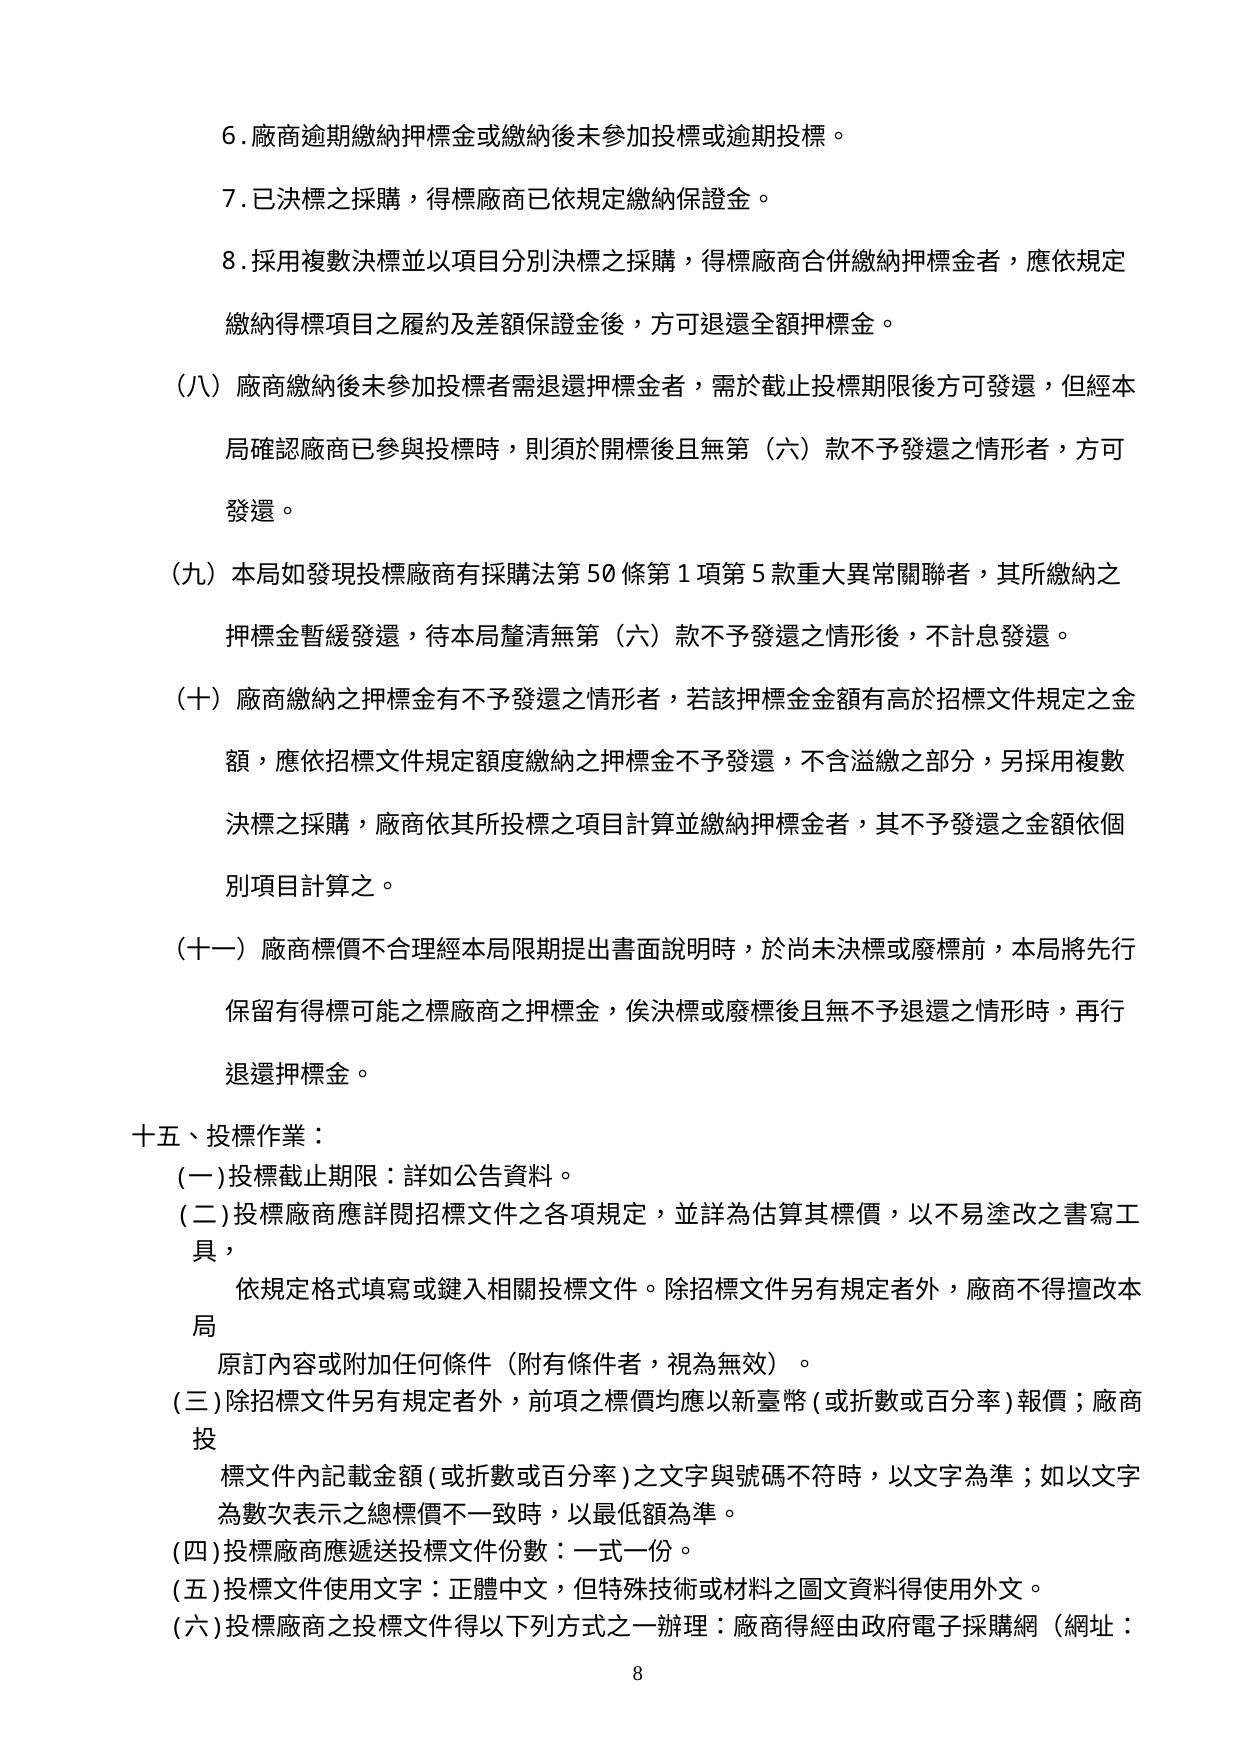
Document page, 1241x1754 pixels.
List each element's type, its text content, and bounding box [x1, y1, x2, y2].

text 7.已決標之採購，得標廠商已依規定繳納保證金。 [131, 156, 1144, 218]
text (一)投標截止期限：詳如公告資料。 [144, 1156, 1144, 1193]
text （九）本局如發現投標廠商有採購法第50條第1項第5款重大異常關聯者，其所繳納之押標金暫緩發還，待本局釐清無第（六）款不予發還之情形後，不計息發還。 [156, 531, 1144, 656]
text 依規定格式填寫或鍵入相關投標文件。除招標文件另有規定者外，廠商不得擅改本局 [144, 1268, 1144, 1343]
text （十一）廠商標價不合理經本局限期提出書面說明時，於尚未決標或廢標前，本局將先行保留有得標可能之標廠商之押標金，俟決標或廢標後且無不予退還之情形時，再行退還押標金。 [131, 906, 1144, 1093]
text 十五、投標作業： [131, 1093, 1144, 1156]
text 標文件內記載金額(或折數或百分率)之文字與號碼不符時，以文字為準；如以文字為數次表示之總標價不一致時，以最低額為準。 [144, 1456, 1144, 1531]
text 6.廠商逾期繳納押標金或繳納後未參加投標或逾期投標。 [131, 93, 1144, 156]
text 原訂內容或附加任何條件（附有條件者，視為無效）。 [192, 1343, 1144, 1381]
text （八）廠商繳納後未參加投標者需退還押標金者，需於截止投標期限後方可發還，但經本局確認廠商已參與投標時，則須於開標後且無第（六）款不予發還之情形者，方可發還。 [131, 343, 1144, 531]
text (四)投標廠商應遞送投標文件份數：一式一份。 [144, 1531, 1144, 1568]
text (三)除招標文件另有規定者外，前項之標價均應以新臺幣(或折數或百分率)報價；廠商投 [144, 1381, 1144, 1456]
text (二)投標廠商應詳閱招標文件之各項規定，並詳為估算其標價，以不易塗改之書寫工具， [144, 1193, 1144, 1268]
text （十）廠商繳納之押標金有不予發還之情形者，若該押標金金額有高於招標文件規定之金額，應依招標文件規定額度繳納之押標金不予發還，不含溢繳之部分，另採用複數決標之採購，廠商依其所投標之項目計算並繳納押標金者，其不予發還之金額依個別項目計算之。 [131, 656, 1144, 906]
text (六)投標廠商之投標文件得以下列方式之一辦理：廠商得經由政府電子採購網（網址： [144, 1606, 1144, 1643]
text 8.採用複數決標並以項目分別決標之採購，得標廠商合併繳納押標金者，應依規定繳納得標項目之履約及差額保證金後，方可退還全額押標金。 [131, 218, 1144, 343]
text (五)投標文件使用文字：正體中文，但特殊技術或材料之圖文資料得使用外文。 [144, 1568, 1144, 1606]
